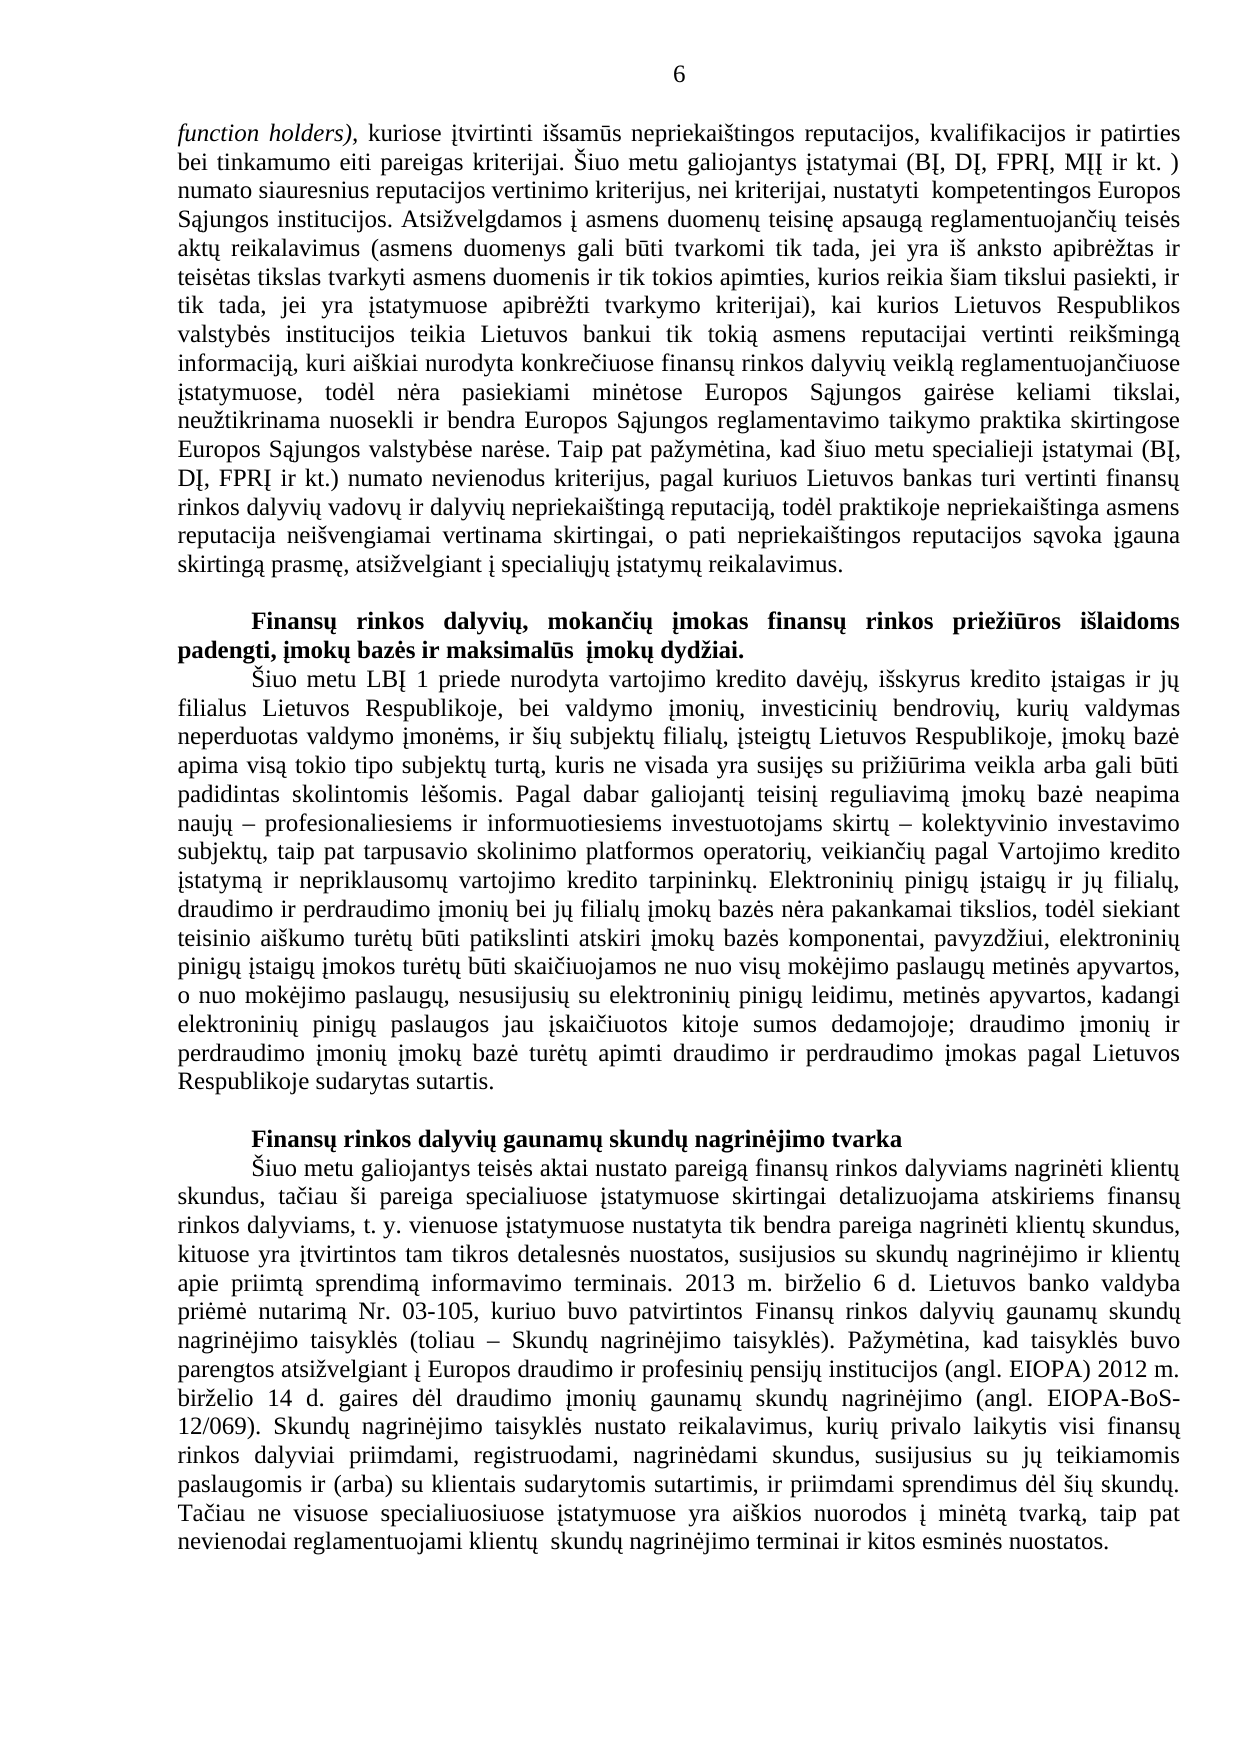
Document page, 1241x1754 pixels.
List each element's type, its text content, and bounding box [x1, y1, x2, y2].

text Šiuo metu galiojantys teisės aktai nustato pareigą finansų rinkos dalyviams nagrinėti klientų skundus, tačiau ši pareiga specialiuose įstatymuose skirtingai detalizuojama atskiriems finansų rinkos dalyviams, t. y. vienuose įstatymuose nustatyta tik bendra pareiga nagrinėti klientų skundus, kituose yra įtvirtintos tam tikros detalesnės nuostatos, susijusios su skundų nagrinėjimo ir klientų apie priimtą sprendimą informavimo terminais. 2013 m. birželio 6 d. Lietuvos banko valdyba priėmė nutarimą Nr. 03-105, kuriuo buvo patvirtintos Finansų rinkos dalyvių gaunamų skundų nagrinėjimo taisyklės (toliau – Skundų nagrinėjimo taisyklės). Pažymėtina, kad taisyklės buvo parengtos atsižvelgiant į Europos draudimo ir profesinių pensijų institucijos (angl. EIOPA) 2012 m. birželio 14 d. gaires dėl draudimo įmonių gaunamų skundų nagrinėjimo (angl. EIOPA-BoS-12/069). Skundų nagrinėjimo taisyklės nustato reikalavimus, kurių privalo laikytis visi finansų rinkos dalyviai priimdami, registruodami, nagrinėdami skundus, susijusius su jų teikiamomis paslaugomis ir (arba) su klientais sudarytomis sutartimis, ir priimdami sprendimus dėl šių skundų. Tačiau ne visuose specialiuosiuose įstatymuose yra aiškios nuorodos į minėtą tvarką, taip pat nevienodai reglamentuojami klientų skundų nagrinėjimo terminai ir kitos esminės nuostatos. [177, 1153, 1181, 1555]
text Šiuo metu LBĮ 1 priede nurodyta vartojimo kredito davėjų, išskyrus kredito įstaigas ir jų filialus Lietuvos Respublikoje, bei valdymo įmonių, investicinių bendrovių, kurių valdymas neperduotas valdymo įmonėms, ir šių subjektų filialų, įsteigtų Lietuvos Respublikoje, įmokų bazė apima visą tokio tipo subjektų turtą, kuris ne visada yra susijęs su prižiūrima veikla arba gali būti padidintas skolintomis lėšomis. Pagal dabar galiojantį teisinį reguliavimą įmokų bazė neapima naujų – profesionaliesiems ir informuotiesiems investuotojams skirtų – kolektyvinio investavimo subjektų, taip pat tarpusavio skolinimo platformos operatorių, veikiančių pagal Vartojimo kredito įstatymą ir nepriklausomų vartojimo kredito tarpininkų. Elektroninių pinigų įstaigų ir jų filialų, draudimo ir perdraudimo įmonių bei jų filialų įmokų bazės nėra pakankamai tikslios, todėl siekiant teisinio aiškumo turėtų būti patikslinti atskiri įmokų bazės komponentai, pavyzdžiui, elektroninių pinigų įstaigų įmokos turėtų būti skaičiuojamos ne nuo visų mokėjimo paslaugų metinės apyvartos, o nuo mokėjimo paslaugų, nesusijusių su elektroninių pinigų leidimu, metinės apyvartos, kadangi elektroninių pinigų paslaugos jau įskaičiuotos kitoje sumos dedamojoje; draudimo įmonių ir perdraudimo įmonių įmokų bazė turėtų apimti draudimo ir perdraudimo įmokas pagal Lietuvos Respublikoje sudarytas sutartis. [177, 664, 1181, 1095]
text Finansų rinkos dalyvių, mokančių įmokas finansų rinkos priežiūros išlaidoms padengti, įmokų bazės ir maksimalūs įmokų dydžiai. [177, 607, 1181, 664]
text function holders), kuriose įtvirtinti išsamūs nepriekaištingos reputacijos, kvalifikacijos ir patirties bei tinkamumo eiti pareigas kriterijai. Šiuo metu galiojantys įstatymai (BĮ, DĮ, FPRĮ, MĮĮ ir kt. ) numato siauresnius reputacijos vertinimo kriterijus, nei kriterijai, nustatyti kompetentingos Europos Sąjungos institucijos. Atsižvelgdamos į asmens duomenų teisinę apsaugą reglamentuojančių teisės aktų reikalavimus (asmens duomenys gali būti tvarkomi tik tada, jei yra iš anksto apibrėžtas ir teisėtas tikslas tvarkyti asmens duomenis ir tik tokios apimties, kurios reikia šiam tikslui pasiekti, ir tik tada, jei yra įstatymuose apibrėžti tvarkymo kriterijai), kai kurios Lietuvos Respublikos valstybės institucijos teikia Lietuvos bankui tik tokią asmens reputacijai vertinti reikšmingą informaciją, kuri aiškiai nurodyta konkrečiuose finansų rinkos dalyvių veiklą reglamentuojančiuose įstatymuose, todėl nėra pasiekiami minėtose Europos Sąjungos gairėse keliami tikslai, neužtikrinama nuosekli ir bendra Europos Sąjungos reglamentavimo taikymo praktika skirtingose Europos Sąjungos valstybėse narėse. Taip pat pažymėtina, kad šiuo metu specialieji įstatymai (BĮ, DĮ, FPRĮ ir kt.) numato nevienodus kriterijus, pagal kuriuos Lietuvos bankas turi vertinti finansų rinkos dalyvių vadovų ir dalyvių nepriekaištingą reputaciją, todėl praktikoje nepriekaištinga asmens reputacija neišvengiamai vertinama skirtingai, o pati nepriekaištingos reputacijos sąvoka įgauna skirtingą prasmę, atsižvelgiant į specialiųjų įstatymų reikalavimus. [177, 118, 1181, 578]
text Finansų rinkos dalyvių gaunamų skundų nagrinėjimo tvarka [177, 1124, 1181, 1153]
